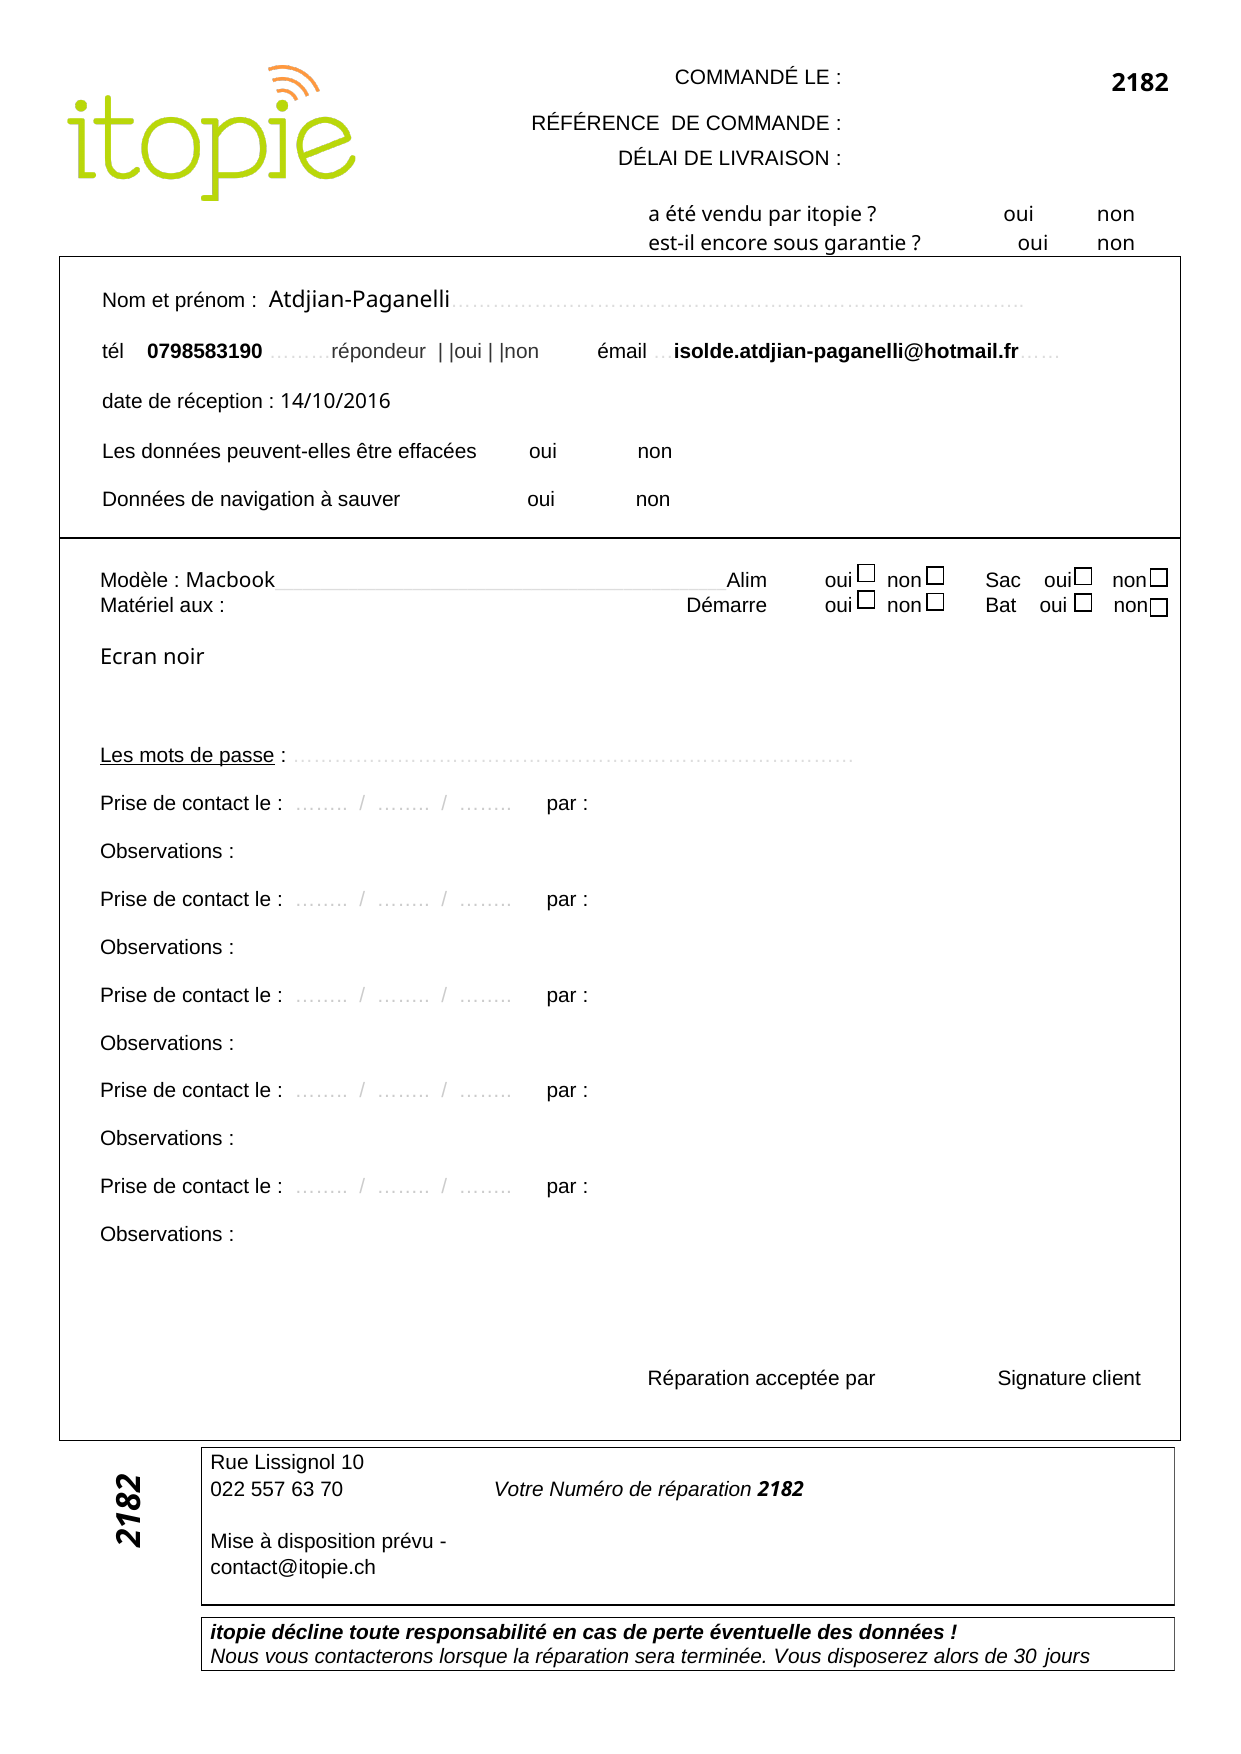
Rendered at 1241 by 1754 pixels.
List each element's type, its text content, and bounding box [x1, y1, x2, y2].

text Matériel aux : Démarre oui non Bat oui non [60, 590, 1180, 617]
text Prise de contact le : …….. / …….. / …….. par : [60, 883, 1180, 911]
table_header COMMANDÉ LE : [490, 59, 847, 104]
text est-il encore sous garantie ? oui non [59, 228, 1181, 256]
table_cell itopie décline toute responsabilité en cas de perte éventuelle des données ! Nous vous contacterons lorsque la réparation sera terminée. Vous disposerez alors de 30 jours [195, 1611, 1180, 1677]
text Observations : [60, 836, 1180, 863]
text Prise de contact le : …….. / …….. / …….. par : [60, 979, 1180, 1006]
table_cell RÉFÉRENCE DE COMMANDE : [490, 105, 847, 140]
text Modèle : Macbook Alim oui non Sac oui non [60, 562, 856, 590]
text Observations : [60, 1027, 1180, 1054]
text Ecran noir [60, 638, 1180, 671]
text Les données peuvent-elles être effacées oui non [60, 436, 1180, 463]
table_header 2182 [847, 59, 1180, 104]
text Prise de contact le : …….. / …….. / …….. par : [60, 1171, 1180, 1198]
table_cell [847, 140, 1180, 175]
text Observations : [60, 931, 1180, 958]
text Observations : [60, 1219, 1180, 1246]
text Nom et prénom : Atdjian-Paganelli……………………………………………………………………….. [60, 280, 1180, 314]
text Prise de contact le : …….. / …….. / …….. par : [60, 1075, 1180, 1102]
text Données de navigation à sauver oui non [60, 484, 1180, 511]
table_cell [847, 105, 1180, 140]
text Modèle : Macbook Alim oui non Sac oui non [948, 562, 1180, 590]
text Les mots de passe : ……………………………………………………………………… [60, 740, 1180, 767]
text a été vendu par itopie ? oui non [59, 199, 1181, 228]
text Observations : [60, 1123, 1180, 1150]
text Réparation acceptée par Signature client [60, 1363, 1180, 1390]
table_header 2182 [59, 1441, 195, 1677]
text tél 0798583190 ………répondeur | |oui | |non émail …isolde.atdjian-paganelli@hotmail.fr…… [60, 335, 1180, 362]
text Prise de contact le : …….. / …….. / …….. par : [60, 788, 1180, 815]
text date de réception : 14/10/2016 [60, 383, 1180, 415]
table_header Rue Lissignol 10 022 557 63 70 Votre Numéro de réparation 2182 Mise à disposition prévu - contact@itopie.ch [195, 1441, 1180, 1611]
picture [67, 65, 356, 201]
table_cell DÉLAI DE LIVRAISON : [490, 140, 847, 175]
text Modèle : Macbook Alim oui non Sac oui non [879, 562, 925, 590]
